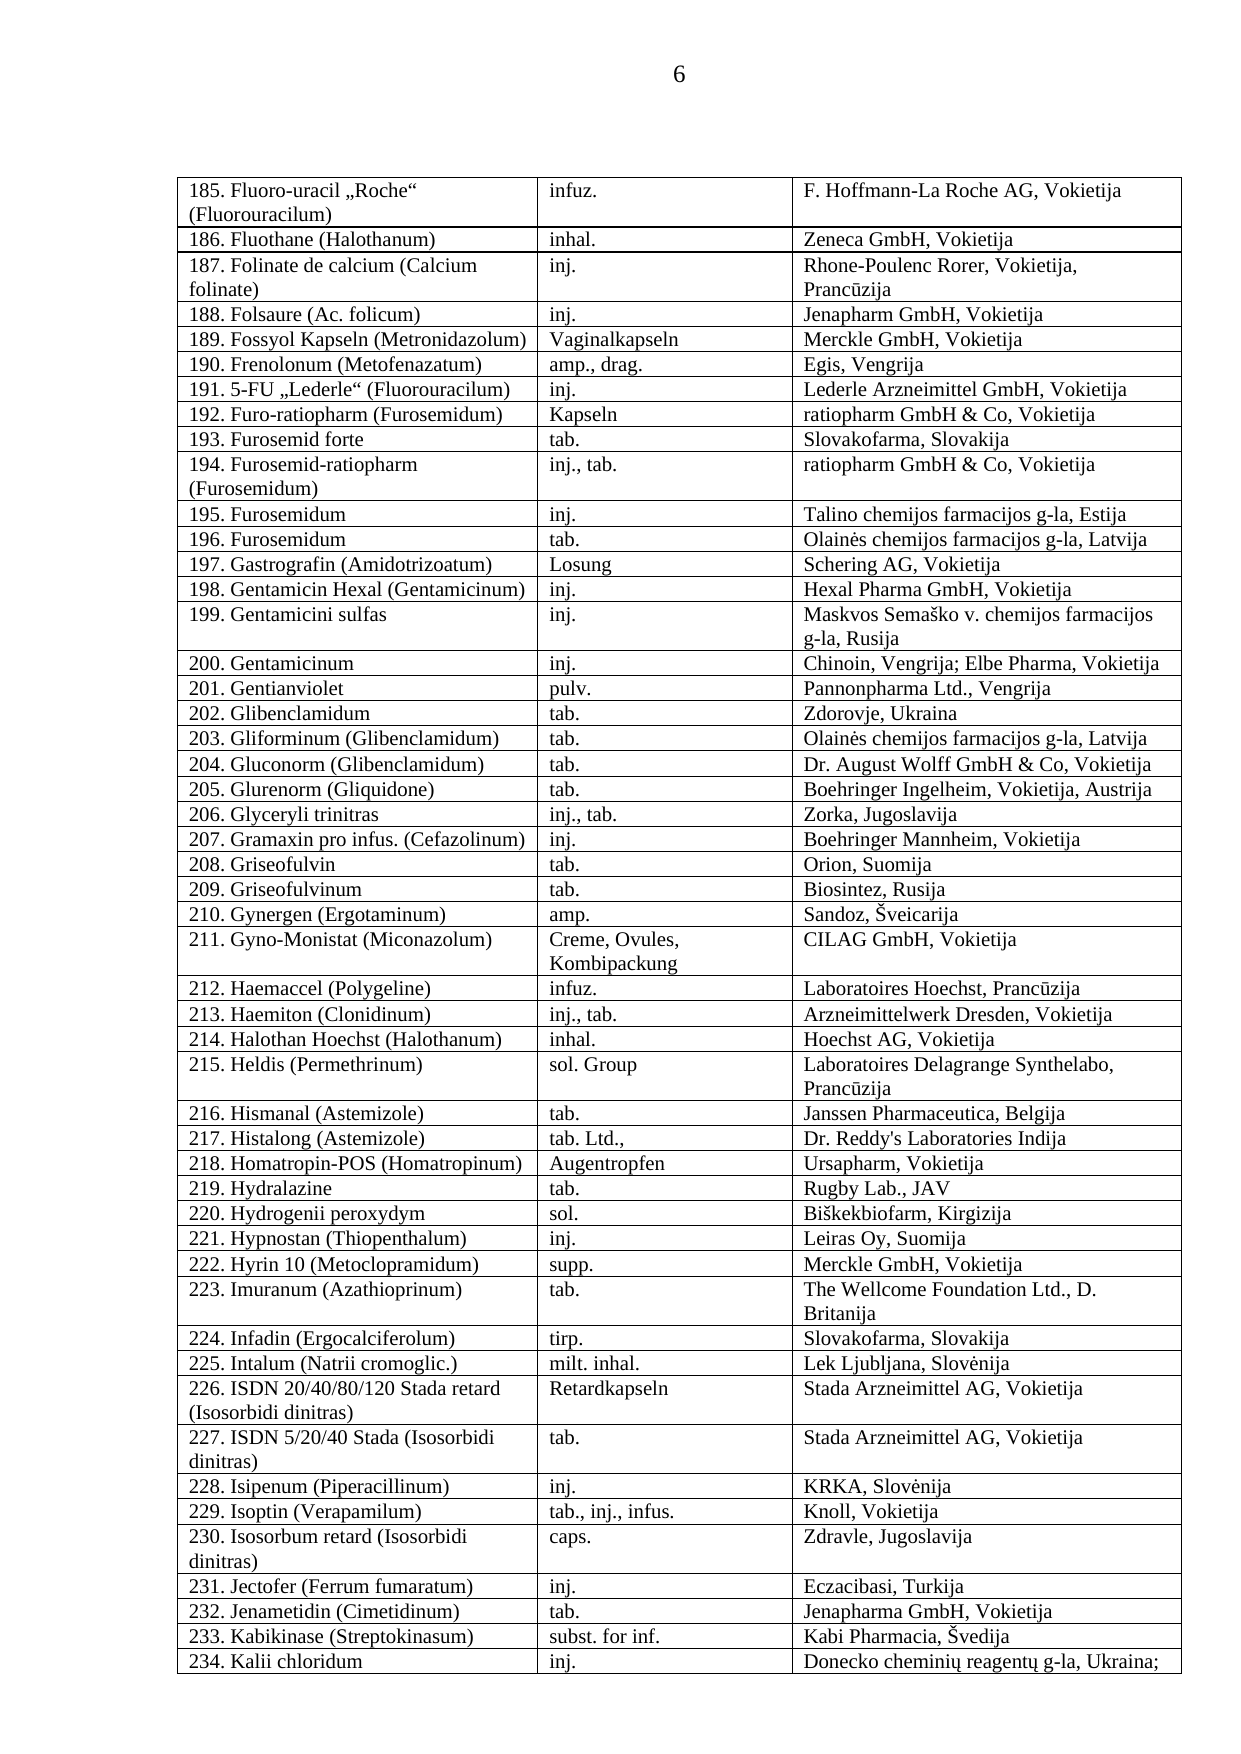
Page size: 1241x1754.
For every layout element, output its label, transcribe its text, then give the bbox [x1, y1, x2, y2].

table_cell inj. [538, 1649, 792, 1673]
table_cell Donecko cheminių reagentų g-la, Ukraina; [793, 1649, 1181, 1673]
table_cell Jenapharm GmbH, Vokietija [793, 302, 1181, 326]
table_cell Lek Ljubljana, Slovėnija [793, 1351, 1181, 1375]
table_cell 185. Fluoro-uracil „Roche“ (Fluorouracilum) [178, 178, 537, 226]
table_cell 216. Hismanal (Astemizole) [178, 1101, 537, 1125]
table_cell Slovakofarma, Slovakija [793, 427, 1181, 451]
table_cell tab. [538, 1277, 792, 1325]
table_cell sol. Group [538, 1052, 792, 1100]
table_cell Boehringer Mannheim, Vokietija [793, 827, 1181, 851]
table_cell subst. for inf. [538, 1624, 792, 1648]
table_cell inj. [538, 577, 792, 601]
table_cell Rugby Lab., JAV [793, 1176, 1181, 1200]
table_cell 226. ISDN 20/40/80/120 Stada retard (Isosorbidi dinitras) [178, 1376, 537, 1424]
table_cell 228. Isipenum (Piperacillinum) [178, 1474, 537, 1498]
table_cell tab. [538, 852, 792, 876]
table_cell inj. [538, 827, 792, 851]
table_cell inj., tab. [538, 802, 792, 826]
table_cell KRKA, Slovėnija [793, 1474, 1181, 1498]
table_cell infuz. [538, 976, 792, 1000]
table_cell Janssen Pharmaceutica, Belgija [793, 1101, 1181, 1125]
table_cell tab., inj., infus. [538, 1499, 792, 1523]
table_cell ratiopharm GmbH & Co, Vokietija [793, 452, 1181, 500]
table_cell 225. Intalum (Natrii cromoglic.) [178, 1351, 537, 1375]
table_cell 190. Frenolonum (Metofenazatum) [178, 352, 537, 376]
table_cell 201. Gentianviolet [178, 676, 537, 700]
table_cell Olainės chemijos farmacijos g-la, Latvija [793, 726, 1181, 750]
table_cell Losung [538, 552, 792, 576]
table_cell Hexal Pharma GmbH, Vokietija [793, 577, 1181, 601]
table_cell inj. [538, 1226, 792, 1250]
table_cell 207. Gramaxin pro infus. (Cefazolinum) [178, 827, 537, 851]
table_cell 208. Griseofulvin [178, 852, 537, 876]
table_cell ratiopharm GmbH & Co, Vokietija [793, 402, 1181, 426]
table_cell tab. [538, 777, 792, 801]
table_cell 220. Hydrogenii peroxydym [178, 1201, 537, 1225]
table_cell supp. [538, 1251, 792, 1276]
table_cell tab. [538, 527, 792, 551]
table_cell 189. Fossyol Kapseln (Metronidazolum) [178, 327, 537, 351]
table_cell The Wellcome Foundation Ltd., D. Britanija [793, 1277, 1181, 1325]
table_cell infuz. [538, 178, 792, 226]
table_cell 232. Jenametidin (Cimetidinum) [178, 1599, 537, 1623]
table_cell Kapseln [538, 402, 792, 426]
table_cell 197. Gastrografin (Amidotrizoatum) [178, 552, 537, 576]
table_cell Vaginalkapseln [538, 327, 792, 351]
table_cell Maskvos Semaško v. chemijos farmacijos g-la, Rusija [793, 602, 1181, 650]
table_cell Stada Arzneimittel AG, Vokietija [793, 1425, 1181, 1473]
table_cell Zorka, Jugoslavija [793, 802, 1181, 826]
table_cell inj. [538, 501, 792, 526]
table_cell 233. Kabikinase (Streptokinasum) [178, 1624, 537, 1648]
table_cell 218. Homatropin-POS (Homatropinum) [178, 1151, 537, 1175]
table_cell caps. [538, 1525, 792, 1573]
table_cell tab. [538, 701, 792, 725]
table_cell Zdorovje, Ukraina [793, 701, 1181, 725]
table_cell Rhone-Poulenc Rorer, Vokietija, Prancūzija [793, 253, 1181, 301]
table_cell Sandoz, Šveicarija [793, 902, 1181, 926]
table_cell 230. Isosorbum retard (Isosorbidi dinitras) [178, 1525, 537, 1573]
table_cell tab. [538, 1425, 792, 1473]
table_cell inj. [538, 302, 792, 326]
table_cell Eczacibasi, Turkija [793, 1574, 1181, 1598]
table_cell Lederle Arzneimittel GmbH, Vokietija [793, 377, 1181, 401]
table_cell inj., tab. [538, 1001, 792, 1026]
table_cell Leiras Oy, Suomija [793, 1226, 1181, 1250]
table_cell Biosintez, Rusija [793, 877, 1181, 901]
table_cell 213. Haemiton (Clonidinum) [178, 1001, 537, 1026]
table_cell inj. [538, 602, 792, 650]
table_cell 214. Halothan Hoechst (Halothanum) [178, 1027, 537, 1051]
table_cell inj. [538, 253, 792, 301]
table_cell 196. Furosemidum [178, 527, 537, 551]
table_cell 219. Hydralazine [178, 1176, 537, 1200]
table_cell tab. [538, 726, 792, 750]
table_cell Arzneimittelwerk Dresden, Vokietija [793, 1001, 1181, 1026]
table_cell 195. Furosemidum [178, 501, 537, 526]
table_cell 202. Glibenclamidum [178, 701, 537, 725]
table_cell tab. Ltd., [538, 1126, 792, 1150]
table_cell 188. Folsaure (Ac. folicum) [178, 302, 537, 326]
table_cell CILAG GmbH, Vokietija [793, 927, 1181, 975]
table_cell tab. [538, 751, 792, 776]
table_cell 187. Folinate de calcium (Calcium folinate) [178, 253, 537, 301]
table_cell Dr. August Wolff GmbH & Co, Vokietija [793, 751, 1181, 776]
table_cell F. Hoffmann-La Roche AG, Vokietija [793, 178, 1181, 226]
table_cell 206. Glyceryli trinitras [178, 802, 537, 826]
table_cell pulv. [538, 676, 792, 700]
table_cell inhal. [538, 1027, 792, 1051]
table_cell tab. [538, 877, 792, 901]
table_cell Merckle GmbH, Vokietija [793, 327, 1181, 351]
table_cell Chinoin, Vengrija; Elbe Pharma, Vokietija [793, 651, 1181, 675]
table_cell 194. Furosemid-ratiopharm (Furosemidum) [178, 452, 537, 500]
table_cell 209. Griseofulvinum [178, 877, 537, 901]
table_cell Stada Arzneimittel AG, Vokietija [793, 1376, 1181, 1424]
table_cell sol. [538, 1201, 792, 1225]
table_cell Schering AG, Vokietija [793, 552, 1181, 576]
table_cell amp., drag. [538, 352, 792, 376]
table_cell Boehringer Ingelheim, Vokietija, Austrija [793, 777, 1181, 801]
table_cell inj., tab. [538, 452, 792, 500]
table_cell tab. [538, 1599, 792, 1623]
table_cell 224. Infadin (Ergocalciferolum) [178, 1326, 537, 1350]
table_cell tab. [538, 1176, 792, 1200]
table_cell Egis, Vengrija [793, 352, 1181, 376]
table_cell 210. Gynergen (Ergotaminum) [178, 902, 537, 926]
table_cell Hoechst AG, Vokietija [793, 1027, 1181, 1051]
table_cell 203. Gliforminum (Glibenclamidum) [178, 726, 537, 750]
table_cell Laboratoires Delagrange Synthelabo, Prancūzija [793, 1052, 1181, 1100]
table_cell 193. Furosemid forte [178, 427, 537, 451]
table_cell 231. Jectofer (Ferrum fumaratum) [178, 1574, 537, 1598]
table_cell 186. Fluothane (Halothanum) [178, 228, 537, 251]
table_cell Knoll, Vokietija [793, 1499, 1181, 1523]
table_cell Merckle GmbH, Vokietija [793, 1251, 1181, 1276]
table_cell Zdravle, Jugoslavija [793, 1525, 1181, 1573]
table_cell Kabi Pharmacia, Švedija [793, 1624, 1181, 1648]
table_cell 227. ISDN 5/20/40 Stada (Isosorbidi dinitras) [178, 1425, 537, 1473]
table_cell 217. Histalong (Astemizole) [178, 1126, 537, 1150]
table_cell Olainės chemijos farmacijos g-la, Latvija [793, 527, 1181, 551]
table_cell 215. Heldis (Permethrinum) [178, 1052, 537, 1100]
table_cell 192. Furo-ratiopharm (Furosemidum) [178, 402, 537, 426]
table_cell 223. Imuranum (Azathioprinum) [178, 1277, 537, 1325]
table_cell 222. Hyrin 10 (Metoclopramidum) [178, 1251, 537, 1276]
table_cell Retardkapseln [538, 1376, 792, 1424]
table_cell Zeneca GmbH, Vokietija [793, 228, 1181, 251]
table_cell 200. Gentamicinum [178, 651, 537, 675]
table_cell inj. [538, 377, 792, 401]
table_cell Biškekbiofarm, Kirgizija [793, 1201, 1181, 1225]
table_cell tab. [538, 427, 792, 451]
table_cell inj. [538, 1574, 792, 1598]
table_cell 229. Isoptin (Verapamilum) [178, 1499, 537, 1523]
table_cell inhal. [538, 228, 792, 251]
table_cell inj. [538, 1474, 792, 1498]
table_cell Jenapharma GmbH, Vokietija [793, 1599, 1181, 1623]
table_cell Laboratoires Hoechst, Prancūzija [793, 976, 1181, 1000]
table_cell Orion, Suomija [793, 852, 1181, 876]
table_cell Dr. Reddy's Laboratories Indija [793, 1126, 1181, 1150]
table_cell inj. [538, 651, 792, 675]
table_cell 234. Kalii chloridum [178, 1649, 537, 1673]
table_cell Ursapharm, Vokietija [793, 1151, 1181, 1175]
table_cell Creme, Ovules, Kombipackung [538, 927, 792, 975]
table_cell milt. inhal. [538, 1351, 792, 1375]
table_cell 221. Hypnostan (Thiopenthalum) [178, 1226, 537, 1250]
table_cell tirp. [538, 1326, 792, 1350]
table_cell 212. Haemaccel (Polygeline) [178, 976, 537, 1000]
table_cell 211. Gyno-Monistat (Miconazolum) [178, 927, 537, 975]
table_cell 204. Gluconorm (Glibenclamidum) [178, 751, 537, 776]
table_cell 205. Glurenorm (Gliquidone) [178, 777, 537, 801]
table_cell Pannonpharma Ltd., Vengrija [793, 676, 1181, 700]
table_cell tab. [538, 1101, 792, 1125]
table_cell amp. [538, 902, 792, 926]
table_cell 191. 5-FU „Lederle“ (Fluorouracilum) [178, 377, 537, 401]
table_cell Slovakofarma, Slovakija [793, 1326, 1181, 1350]
table_cell Augentropfen [538, 1151, 792, 1175]
table_cell Talino chemijos farmacijos g-la, Estija [793, 501, 1181, 526]
table_cell 199. Gentamicini sulfas [178, 602, 537, 650]
table_cell 198. Gentamicin Hexal (Gentamicinum) [178, 577, 537, 601]
